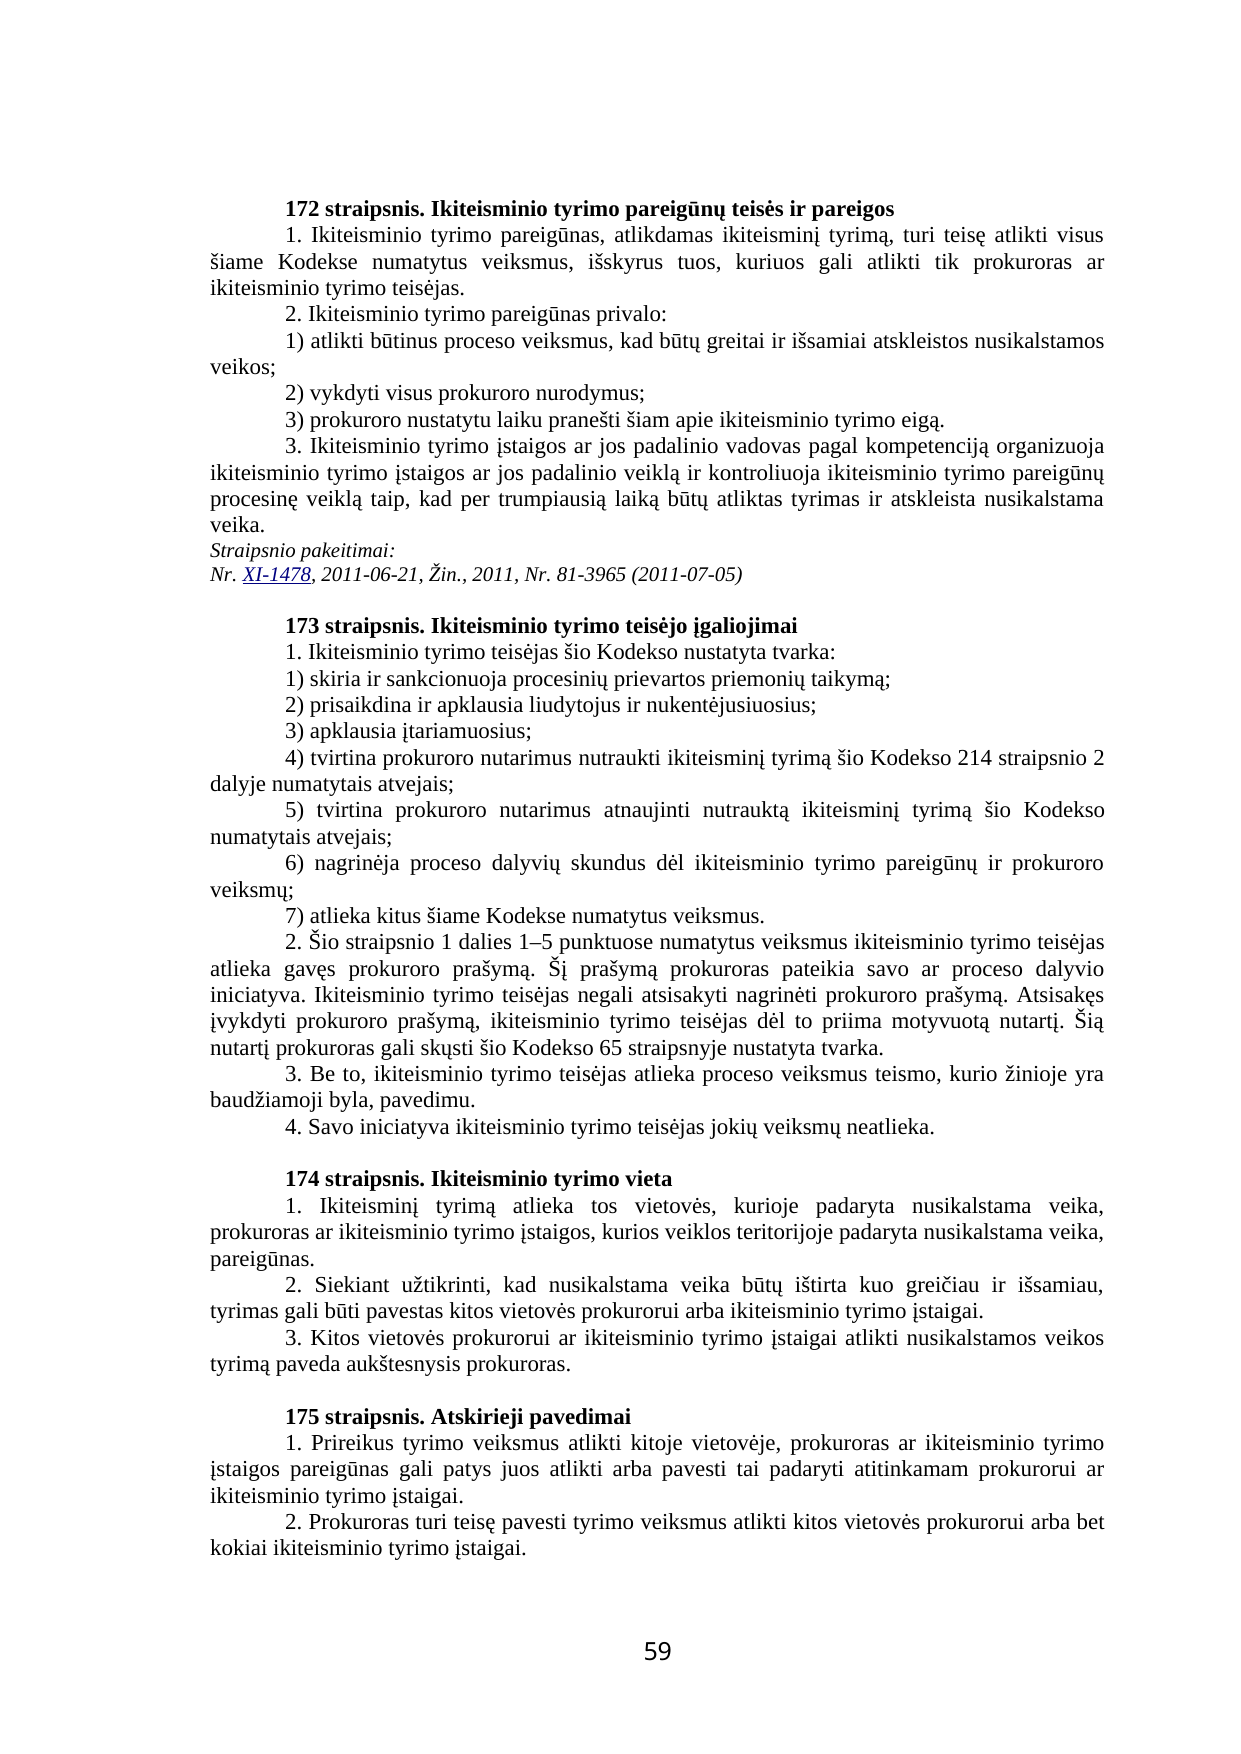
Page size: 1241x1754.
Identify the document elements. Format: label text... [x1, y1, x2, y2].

text 2) prisaikdina ir apklausia liudytojus ir nukentėjusiuosius; [210, 691, 1106, 717]
text 175 straipsnis. Atskirieji pavedimai [210, 1403, 1106, 1429]
text 3) apklausia įtariamuosius; [210, 717, 1106, 744]
text 2. Ikiteisminio tyrimo pareigūnas privalo: [210, 300, 1106, 327]
text 5) tvirtina prokuroro nutarimus atnaujinti nutrauktą ikiteisminį tyrimą šio Kodekso numatytais atvejais; [210, 797, 1106, 849]
text 7) atlieka kitus šiame Kodekse numatytus veiksmus. [210, 902, 1106, 928]
text 1. Prireikus tyrimo veiksmus atlikti kitoje vietovėje, prokuroras ar ikiteisminio tyrimo įstaigos pareigūnas gali patys juos atlikti arba pavesti tai padaryti atitinkamam prokurorui ar ikiteisminio tyrimo įstaigai. [210, 1429, 1106, 1508]
text Straipsnio pakeitimai: [210, 538, 1106, 562]
text 1. Ikiteisminio tyrimo pareigūnas, atlikdamas ikiteisminį tyrimą, turi teisę atlikti visus šiame Kodekse numatytus veiksmus, išskyrus tuos, kuriuos gali atlikti tik prokuroras ar ikiteisminio tyrimo teisėjas. [210, 221, 1106, 300]
text 174 straipsnis. Ikiteisminio tyrimo vieta [210, 1166, 1106, 1192]
text 173 straipsnis. Ikiteisminio tyrimo teisėjo įgaliojimai [210, 612, 1106, 638]
text 172 straipsnis. Ikiteisminio tyrimo pareigūnų teisės ir pareigos [210, 195, 1106, 221]
text 3. Kitos vietovės prokurorui ar ikiteisminio tyrimo įstaigai atlikti nusikalstamos veikos tyrimą paveda aukštesnysis prokuroras. [210, 1324, 1106, 1376]
text 2. Siekiant užtikrinti, kad nusikalstama veika būtų ištirta kuo greičiau ir išsamiau, tyrimas gali būti pavestas kitos vietovės prokurorui arba ikiteisminio tyrimo įstaigai. [210, 1271, 1106, 1324]
text 1. Ikiteisminį tyrimą atlieka tos vietovės, kurioje padaryta nusikalstama veika, prokuroras ar ikiteisminio tyrimo įstaigos, kurios veiklos teritorijoje padaryta nusikalstama veika, pareigūnas. [210, 1192, 1106, 1271]
text 1. Ikiteisminio tyrimo teisėjas šio Kodekso nustatyta tvarka: [210, 638, 1106, 665]
text 2. Šio straipsnio 1 dalies 1–5 punktuose numatytus veiksmus ikiteisminio tyrimo teisėjas atlieka gavęs prokuroro prašymą. Šį prašymą prokuroras pateikia savo ar proceso dalyvio iniciatyva. Ikiteisminio tyrimo teisėjas negali atsisakyti nagrinėti prokuroro prašymą. Atsisakęs įvykdyti prokuroro prašymą, ikiteisminio tyrimo teisėjas dėl to priima motyvuotą nutartį. Šią nutartį prokuroras gali skųsti šio Kodekso 65 straipsnyje nustatyta tvarka. [210, 928, 1106, 1060]
text 1) skiria ir sankcionuoja procesinių prievartos priemonių taikymą; [210, 665, 1106, 691]
text Nr. XI-1478, 2011-06-21, Žin., 2011, Nr. 81-3965 (2011-07-05) [210, 562, 1106, 586]
text 1) atlikti būtinus proceso veiksmus, kad būtų greitai ir išsamiai atskleistos nusikalstamos veikos; [210, 327, 1106, 379]
text 3. Be to, ikiteisminio tyrimo teisėjas atlieka proceso veiksmus teismo, kurio žinioje yra baudžiamoji byla, pavedimu. [210, 1060, 1106, 1113]
text 2. Prokuroras turi teisę pavesti tyrimo veiksmus atlikti kitos vietovės prokurorui arba bet kokiai ikiteisminio tyrimo įstaigai. [210, 1508, 1106, 1561]
text 3. Ikiteisminio tyrimo įstaigos ar jos padalinio vadovas pagal kompetenciją organizuoja ikiteisminio tyrimo įstaigos ar jos padalinio veiklą ir kontroliuoja ikiteisminio tyrimo pareigūnų procesinę veiklą taip, kad per trumpiausią laiką būtų atliktas tyrimas ir atskleista nusikalstama veika. [210, 432, 1106, 538]
text 4) tvirtina prokuroro nutarimus nutraukti ikiteisminį tyrimą šio Kodekso 214 straipsnio 2 dalyje numatytais atvejais; [210, 744, 1106, 797]
text 2) vykdyti visus prokuroro nurodymus; [210, 379, 1106, 406]
text 3) prokuroro nustatytu laiku pranešti šiam apie ikiteisminio tyrimo eigą. [210, 406, 1106, 432]
text 4. Savo iniciatyva ikiteisminio tyrimo teisėjas jokių veiksmų neatlieka. [210, 1113, 1106, 1139]
text 6) nagrinėja proceso dalyvių skundus dėl ikiteisminio tyrimo pareigūnų ir prokuroro veiksmų; [210, 849, 1106, 902]
